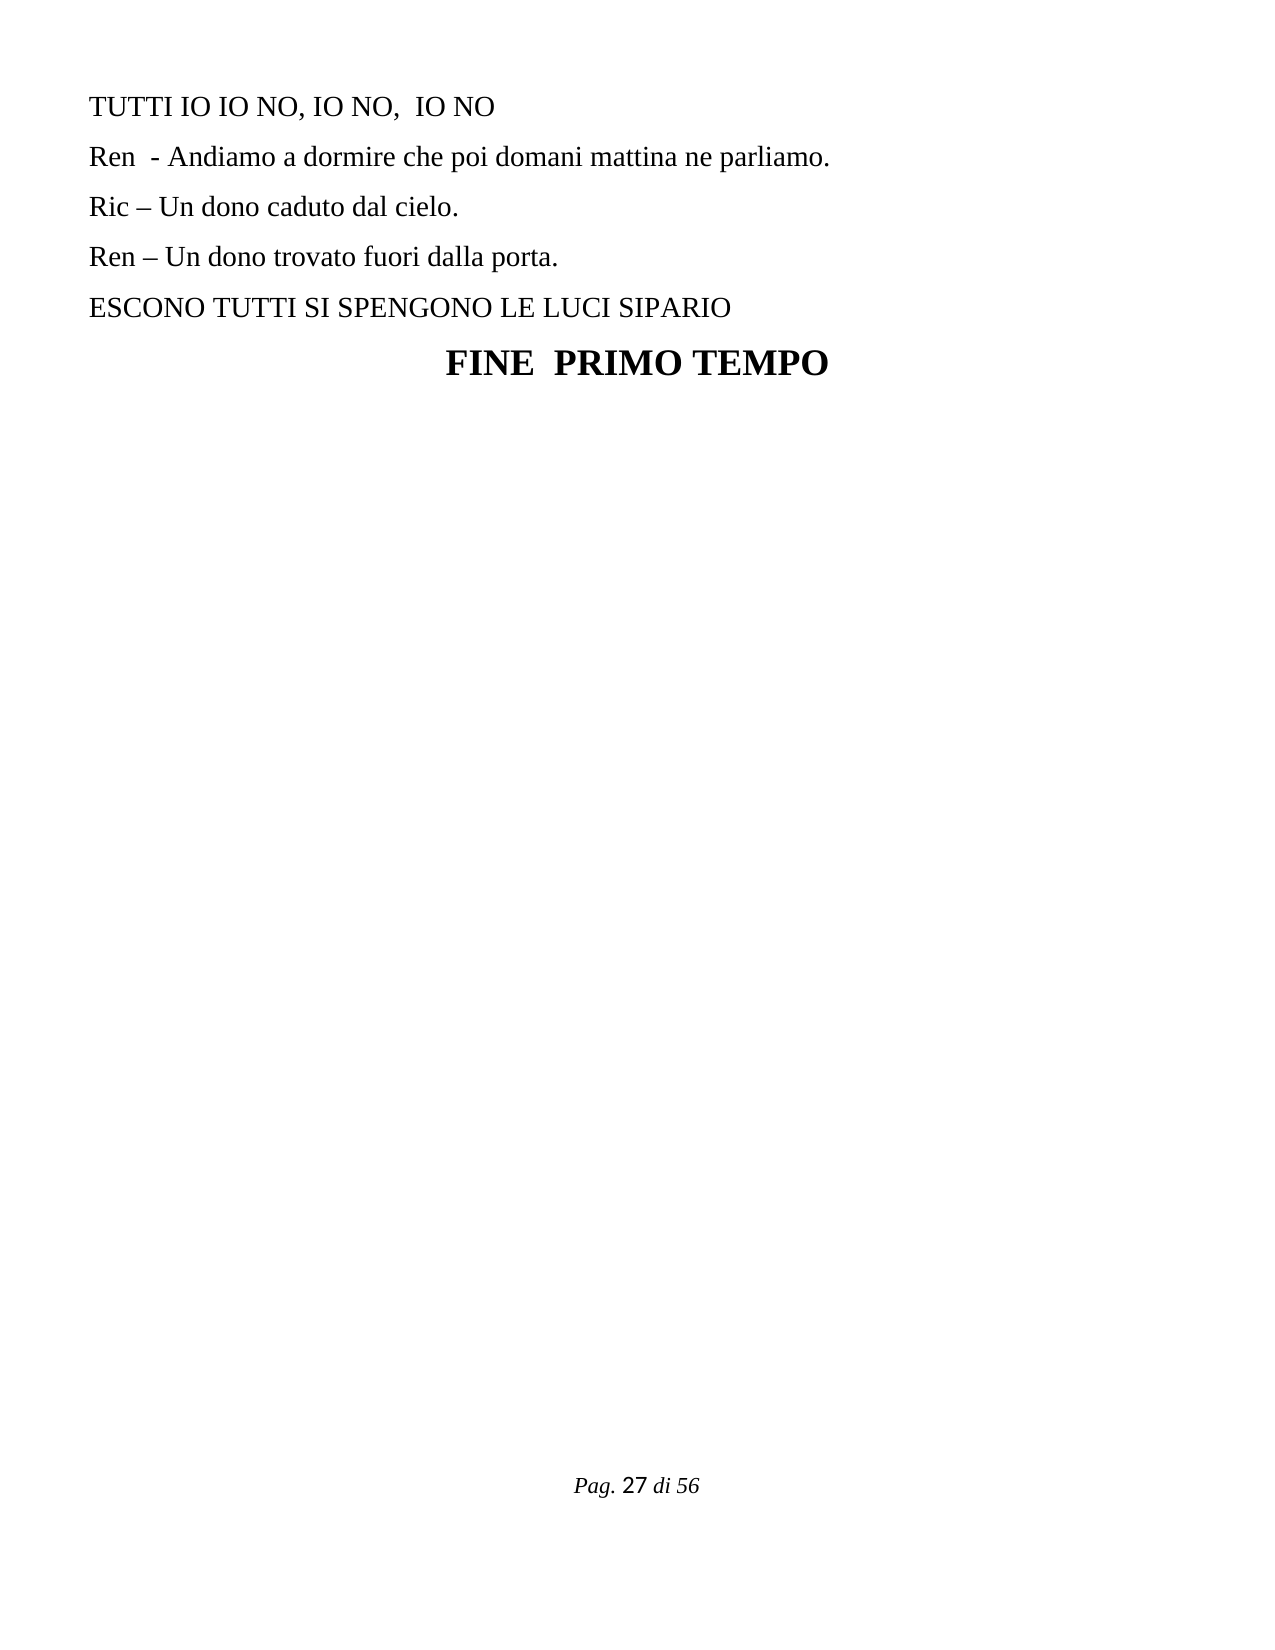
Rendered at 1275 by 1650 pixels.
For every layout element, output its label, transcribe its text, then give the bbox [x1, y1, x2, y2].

text TUTTI IO IO NO, IO NO, IO NO Ren - Andiamo a dormire che poi domani mattina ne parliamo. Ric – Un dono caduto dal cielo. Ren – Un dono trovato fuori dalla porta. ESCONO TUTTI SI SPENGONO LE LUCI SIPARIO [89, 89, 1186, 323]
text FINE PRIMO TEMPO [89, 340, 1186, 383]
